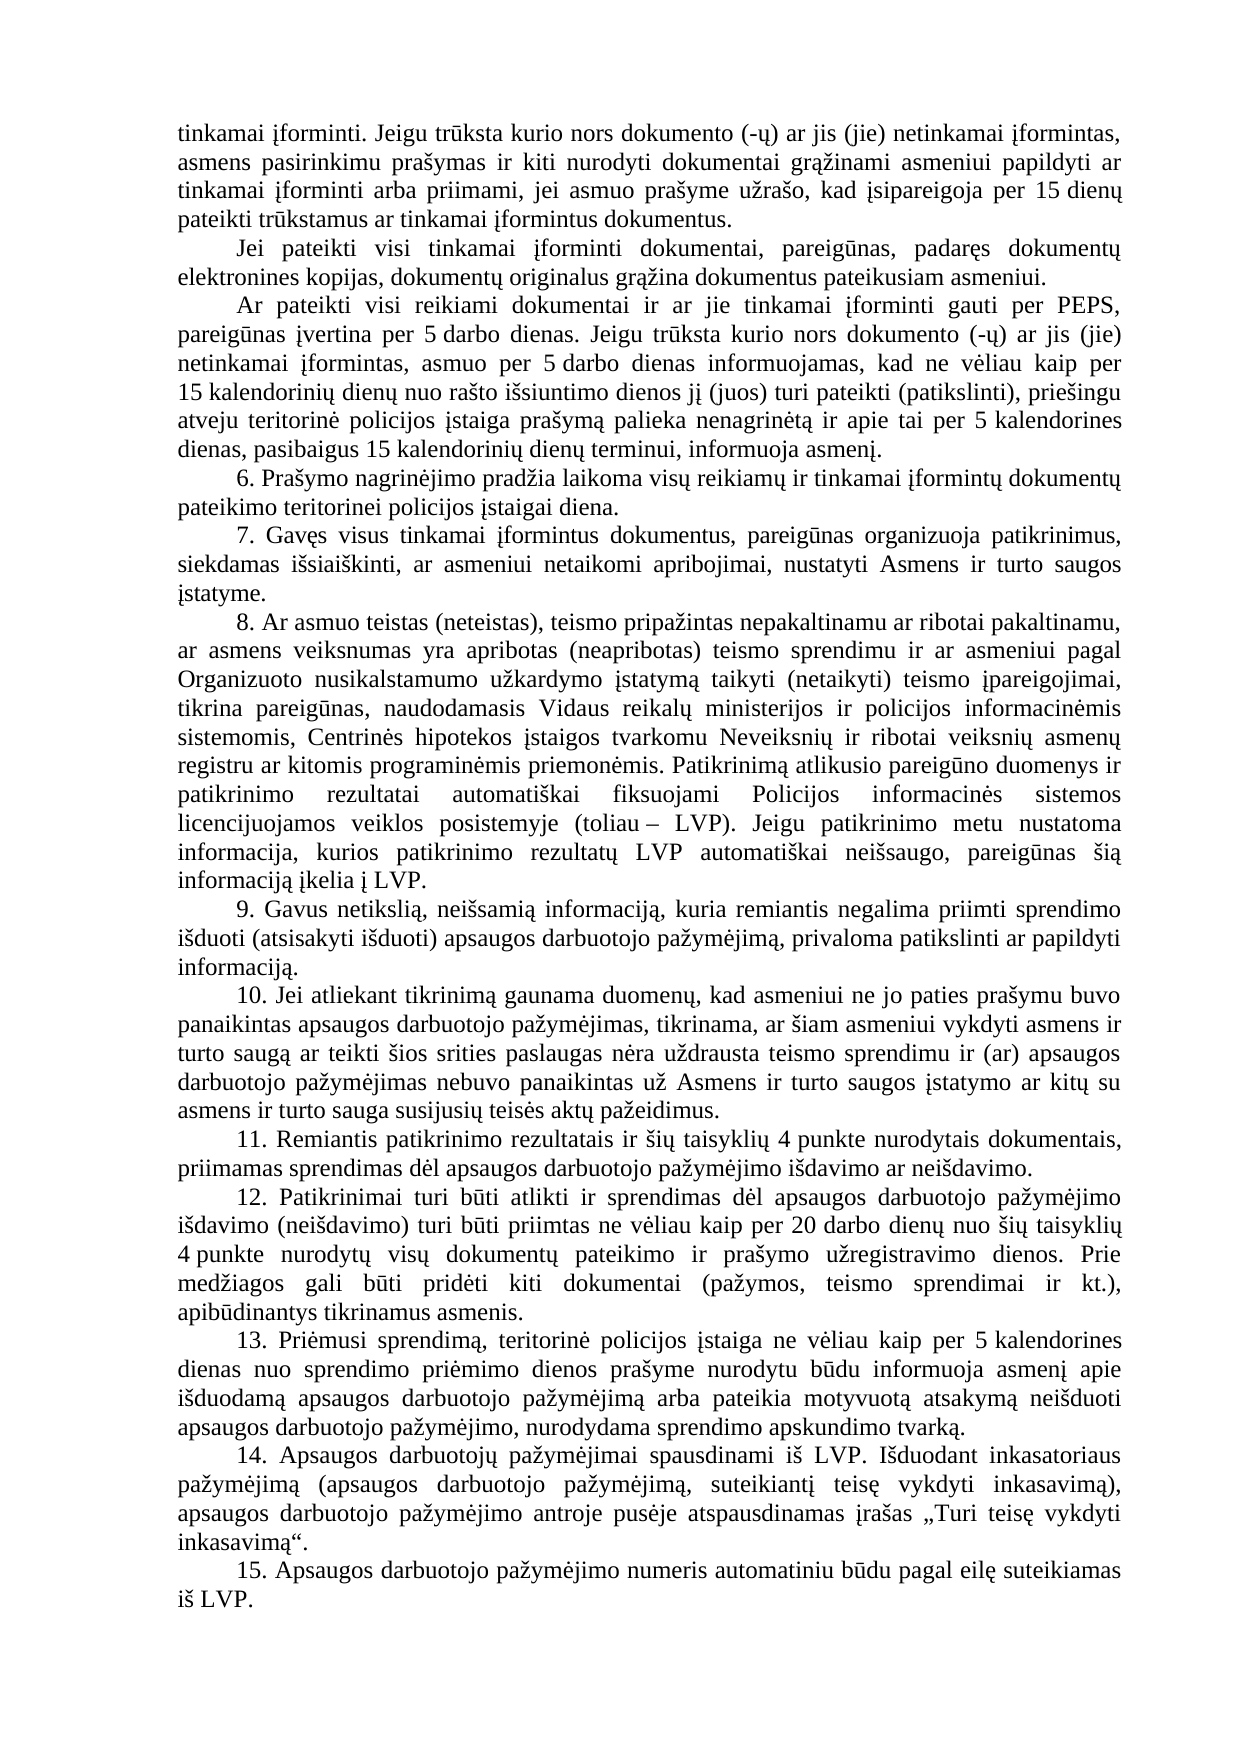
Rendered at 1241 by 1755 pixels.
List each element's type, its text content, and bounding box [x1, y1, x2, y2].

text 6. Prašymo nagrinėjimo pradžia laikoma visų reikiamų ir tinkamai įformintų dokumentų pateikimo teritorinei policijos įstaigai diena. [177, 463, 1122, 521]
text 9. Gavus netikslią, neišsamią informaciją, kuria remiantis negalima priimti sprendimo išduoti (atsisakyti išduoti) apsaugos darbuotojo pažymėjimą, privaloma patikslinti ar papildyti informaciją. [177, 894, 1122, 981]
text 10. Jei atliekant tikrinimą gaunama duomenų, kad asmeniui ne jo paties prašymu buvo panaikintas apsaugos darbuotojo pažymėjimas, tikrinama, ar šiam asmeniui vykdyti asmens ir turto saugą ar teikti šios srities paslaugas nėra uždrausta teismo sprendimu ir (ar) apsaugos darbuotojo pažymėjimas nebuvo panaikintas už Asmens ir turto saugos įstatymo ar kitų su asmens ir turto sauga susijusių teisės aktų pažeidimus. [177, 981, 1122, 1124]
text 15. Apsaugos darbuotojo pažymėjimo numeris automatiniu būdu pagal eilę suteikiamas iš LVP. [177, 1556, 1122, 1613]
text Ar pateikti visi reikiami dokumentai ir ar jie tinkamai įforminti gauti per PEPS, pareigūnas įvertina per 5 darbo dienas. Jeigu trūksta kurio nors dokumento (-ų) ar jis (jie) netinkamai įformintas, asmuo per 5 darbo dienas informuojamas, kad ne vėliau kaip per 15 kalendorinių dienų nuo rašto išsiuntimo dienos jį (juos) turi pateikti (patikslinti), priešingu atveju teritorinė policijos įstaiga prašymą palieka nenagrinėtą ir apie tai per 5 kalendorines dienas, pasibaigus 15 kalendorinių dienų terminui, informuoja asmenį. [177, 291, 1122, 463]
text 8. Ar asmuo teistas (neteistas), teismo pripažintas nepakaltinamu ar ribotai pakaltinamu, ar asmens veiksnumas yra apribotas (neapribotas) teismo sprendimu ir ar asmeniui pagal Organizuoto nusikalstamumo užkardymo įstatymą taikyti (netaikyti) teismo įpareigojimai, tikrina pareigūnas, naudodamasis Vidaus reikalų ministerijos ir policijos informacinėmis sistemomis, Centrinės hipotekos įstaigos tvarkomu Neveiksnių ir ribotai veiksnių asmenų registru ar kitomis programinėmis priemonėmis. Patikrinimą atlikusio pareigūno duomenys ir patikrinimo rezultatai automatiškai fiksuojami Policijos informacinės sistemos licencijuojamos veiklos posistemyje (toliau – LVP). Jeigu patikrinimo metu nustatoma informacija, kurios patikrinimo rezultatų LVP automatiškai neišsaugo, pareigūnas šią informaciją įkelia į LVP. [177, 607, 1122, 894]
text Jei pateikti visi tinkamai įforminti dokumentai, pareigūnas, padaręs dokumentų elektronines kopijas, dokumentų originalus grąžina dokumentus pateikusiam asmeniui. [177, 233, 1122, 291]
text 11. Remiantis patikrinimo rezultatais ir šių taisyklių 4 punkte nurodytais dokumentais, priimamas sprendimas dėl apsaugos darbuotojo pažymėjimo išdavimo ar neišdavimo. [177, 1124, 1122, 1182]
text 7. Gavęs visus tinkamai įformintus dokumentus, pareigūnas organizuoja patikrinimus, siekdamas išsiaiškinti, ar asmeniui netaikomi apribojimai, nustatyti Asmens ir turto saugos įstatyme. [177, 521, 1122, 607]
text 14. Apsaugos darbuotojų pažymėjimai spausdinami iš LVP. Išduodant inkasatoriaus pažymėjimą (apsaugos darbuotojo pažymėjimą, suteikiantį teisę vykdyti inkasavimą), apsaugos darbuotojo pažymėjimo antroje pusėje atspausdinamas įrašas „Turi teisę vykdyti inkasavimą“. [177, 1441, 1122, 1556]
text 13. Priėmusi sprendimą, teritorinė policijos įstaiga ne vėliau kaip per 5 kalendorines dienas nuo sprendimo priėmimo dienos prašyme nurodytu būdu informuoja asmenį apie išduodamą apsaugos darbuotojo pažymėjimą arba pateikia motyvuotą atsakymą neišduoti apsaugos darbuotojo pažymėjimo, nurodydama sprendimo apskundimo tvarką. [177, 1326, 1122, 1441]
text tinkamai įforminti. Jeigu trūksta kurio nors dokumento (-ų) ar jis (jie) netinkamai įformintas, asmens pasirinkimu prašymas ir kiti nurodyti dokumentai grąžinami asmeniui papildyti ar tinkamai įforminti arba priimami, jei asmuo prašyme užrašo, kad įsipareigoja per 15 dienų pateikti trūkstamus ar tinkamai įformintus dokumentus. [177, 118, 1122, 233]
text 12. Patikrinimai turi būti atlikti ir sprendimas dėl apsaugos darbuotojo pažymėjimo išdavimo (neišdavimo) turi būti priimtas ne vėliau kaip per 20 darbo dienų nuo šių taisyklių 4 punkte nurodytų visų dokumentų pateikimo ir prašymo užregistravimo dienos. Prie medžiagos gali būti pridėti kiti dokumentai (pažymos, teismo sprendimai ir kt.), apibūdinantys tikrinamus asmenis. [177, 1182, 1122, 1326]
